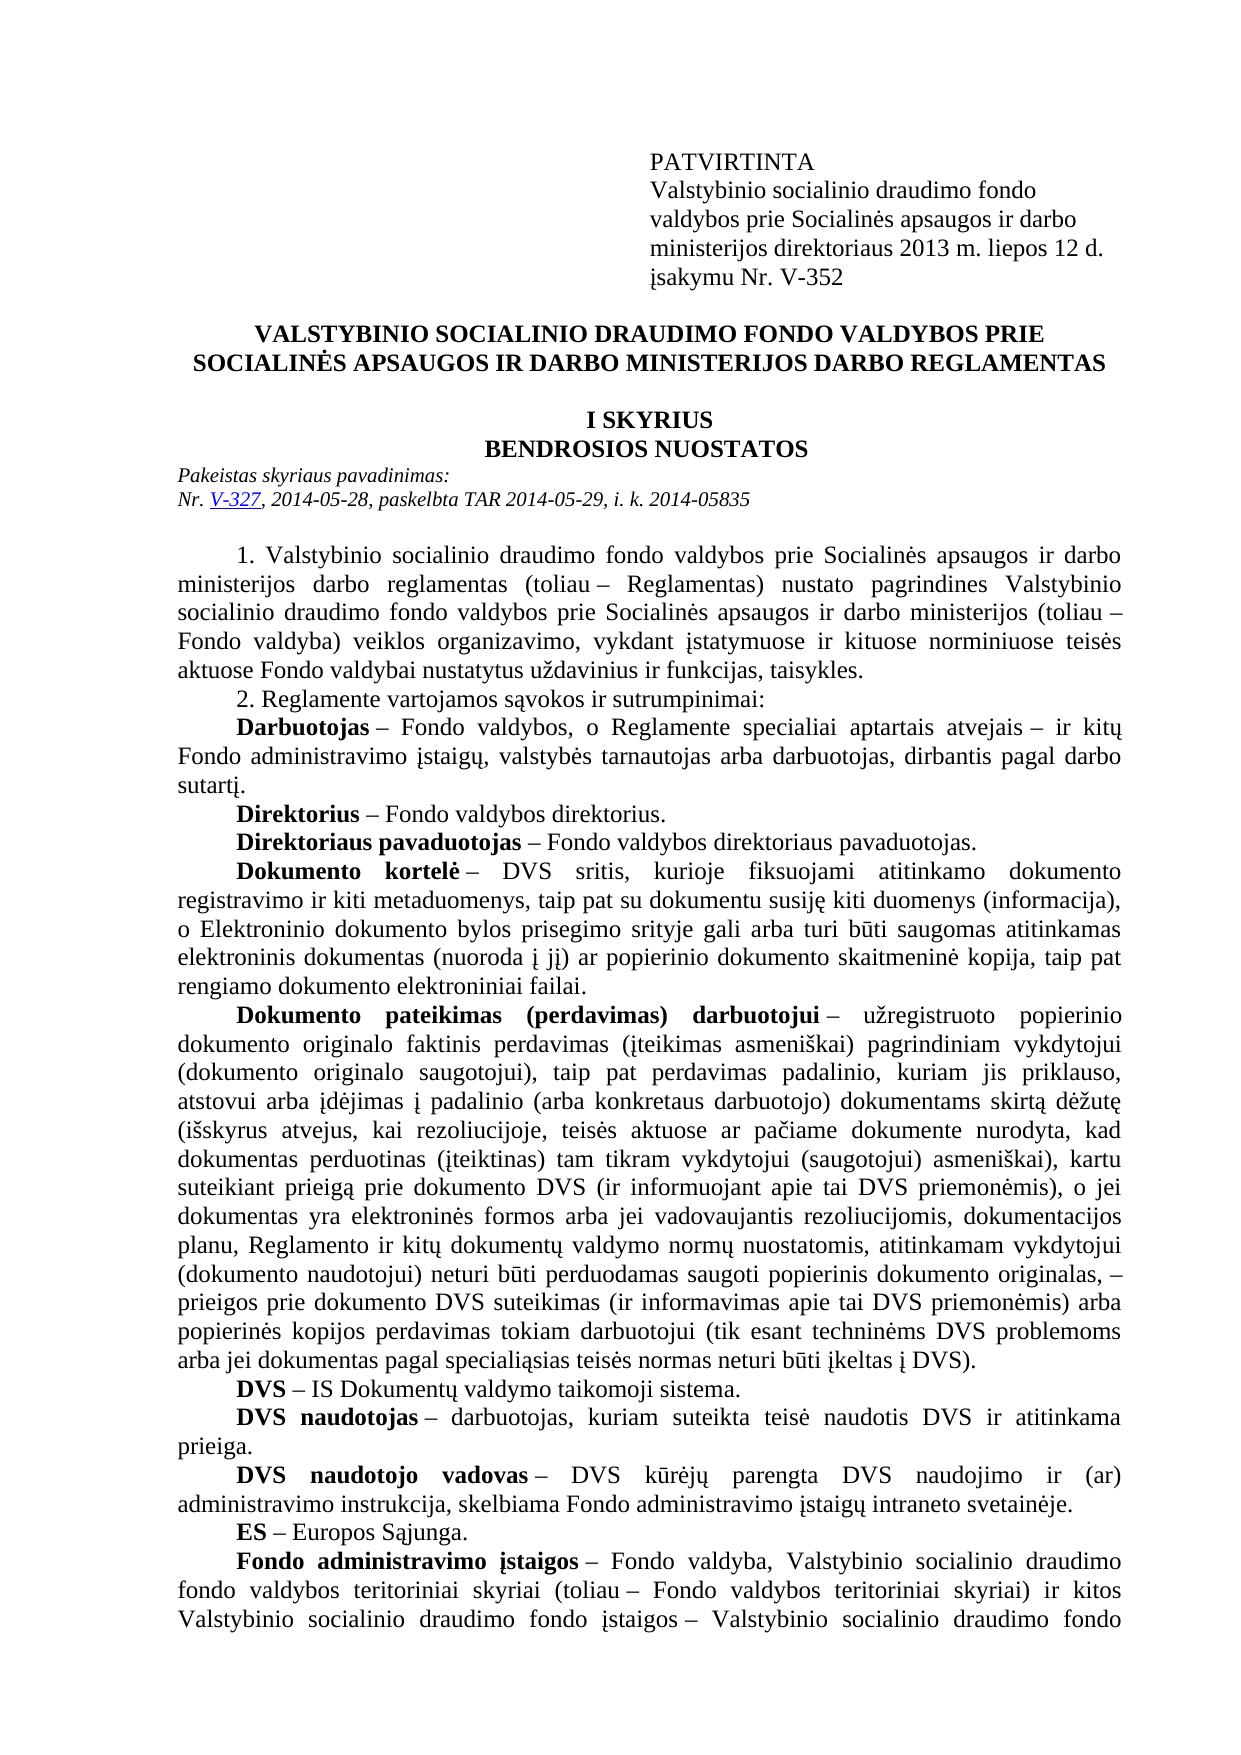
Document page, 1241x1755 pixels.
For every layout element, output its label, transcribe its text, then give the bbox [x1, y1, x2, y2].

text I skyrius [177, 406, 1122, 434]
text Dokumento kortelė – DVS sritis, kurioje fiksuojami atitinkamo dokumento registravimo ir kiti metaduomenys, taip pat su dokumentu susiję kiti duomenys (informacija), o Elektroninio dokumento bylos prisegimo srityje gali arba turi būti saugomas atitinkamas elektroninis dokumentas (nuoroda į jį) ar popierinio dokumento skaitmeninė kopija, taip pat rengiamo dokumento elektroniniai failai. [177, 856, 1122, 1000]
text DVS – IS Dokumentų valdymo taikomoji sistema. [177, 1374, 1122, 1402]
text Dokumento pateikimas (perdavimas) darbuotojui – užregistruoto popierinio dokumento originalo faktinis perdavimas (įteikimas asmeniškai) pagrindiniam vykdytojui (dokumento originalo saugotojui), taip pat perdavimas padalinio, kuriam jis priklauso, atstovui arba įdėjimas į padalinio (arba konkretaus darbuotojo) dokumentams skirtą dėžutę (išskyrus atvejus, kai rezoliucijoje, teisės aktuose ar pačiame dokumente nurodyta, kad dokumentas perduotinas (įteiktinas) tam tikram vykdytojui (saugotojui) asmeniškai), kartu suteikiant prieigą prie dokumento DVS (ir informuojant apie tai DVS priemonėmis), o jei dokumentas yra elektroninės formos arba jei vadovaujantis rezoliucijomis, dokumentacijos planu, Reglamento ir kitų dokumentų valdymo normų nuostatomis, atitinkamam vykdytojui (dokumento naudotojui) neturi būti perduodamas saugoti popierinis dokumento originalas, – prieigos prie dokumento DVS suteikimas (ir informavimas apie tai DVS priemonėmis) arba popierinės kopijos perdavimas tokiam darbuotojui (tik esant techninėms DVS problemoms arba jei dokumentas pagal specialiąsias teisės normas neturi būti įkeltas į DVS). [177, 1000, 1122, 1374]
text Valstybinio socialinio draudimo fondo [649, 176, 1122, 204]
text Fondo administravimo įstaigos – Fondo valdyba, Valstybinio socialinio draudimo fondo valdybos teritoriniai skyriai (toliau – Fondo valdybos teritoriniai skyriai) ir kitos Valstybinio socialinio draudimo fondo įstaigos – Valstybinio socialinio draudimo fondo [177, 1546, 1122, 1632]
text BENDROSIOS NUOSTATOS [177, 434, 1122, 463]
text 1. Valstybinio socialinio draudimo fondo valdybos prie Socialinės apsaugos ir darbo ministerijos darbo reglamentas (toliau – Reglamentas) nustato pagrindines Valstybinio socialinio draudimo fondo valdybos prie Socialinės apsaugos ir darbo ministerijos (toliau – Fondo valdyba) veiklos organizavimo, vykdant įstatymuose ir kituose norminiuose teisės aktuose Fondo valdybai nustatytus uždavinius ir funkcijas, taisykles. [177, 540, 1122, 684]
text Darbuotojas – Fondo valdybos, o Reglamente specialiai aptartais atvejais – ir kitų Fondo administravimo įstaigų, valstybės tarnautojas arba darbuotojas, dirbantis pagal darbo sutartį. [177, 712, 1122, 799]
text įsakymu Nr. V-352 [649, 262, 1122, 291]
text DVS naudotojas – darbuotojas, kuriam suteikta teisė naudotis DVS ir atitinkama prieiga. [177, 1402, 1122, 1460]
text ES – Europos Sąjunga. [177, 1517, 1122, 1546]
text DVS naudotojo vadovas – DVS kūrėjų parengta DVS naudojimo ir (ar) administravimo instrukcija, skelbiama Fondo administravimo įstaigų intraneto svetainėje. [177, 1460, 1122, 1517]
text valdybos prie Socialinės apsaugos ir darbo [649, 204, 1122, 233]
text ministerijos direktoriaus 2013 m. liepos 12 d. [649, 233, 1122, 262]
text 2. Reglamente vartojamos sąvokos ir sutrumpinimai: [177, 684, 1122, 712]
text Nr. V-327, 2014-05-28, paskelbta TAR 2014-05-29, i. k. 2014-05835 [177, 487, 1122, 511]
text Pakeistas skyriaus pavadinimas: [177, 463, 1122, 487]
text Direktorius – Fondo valdybos direktorius. [177, 799, 1122, 827]
text Direktoriaus pavaduotojas – Fondo valdybos direktoriaus pavaduotojas. [177, 827, 1122, 856]
text VALSTYBINIO SOCIALINIO DRAUDIMO FONDO VALDYBOS PRIE SOCIALINĖS APSAUGOS IR DARBO MINISTERIJOS DARBO REGLAMENTAS [177, 319, 1122, 377]
text PATVIRTINTA [649, 147, 1122, 176]
